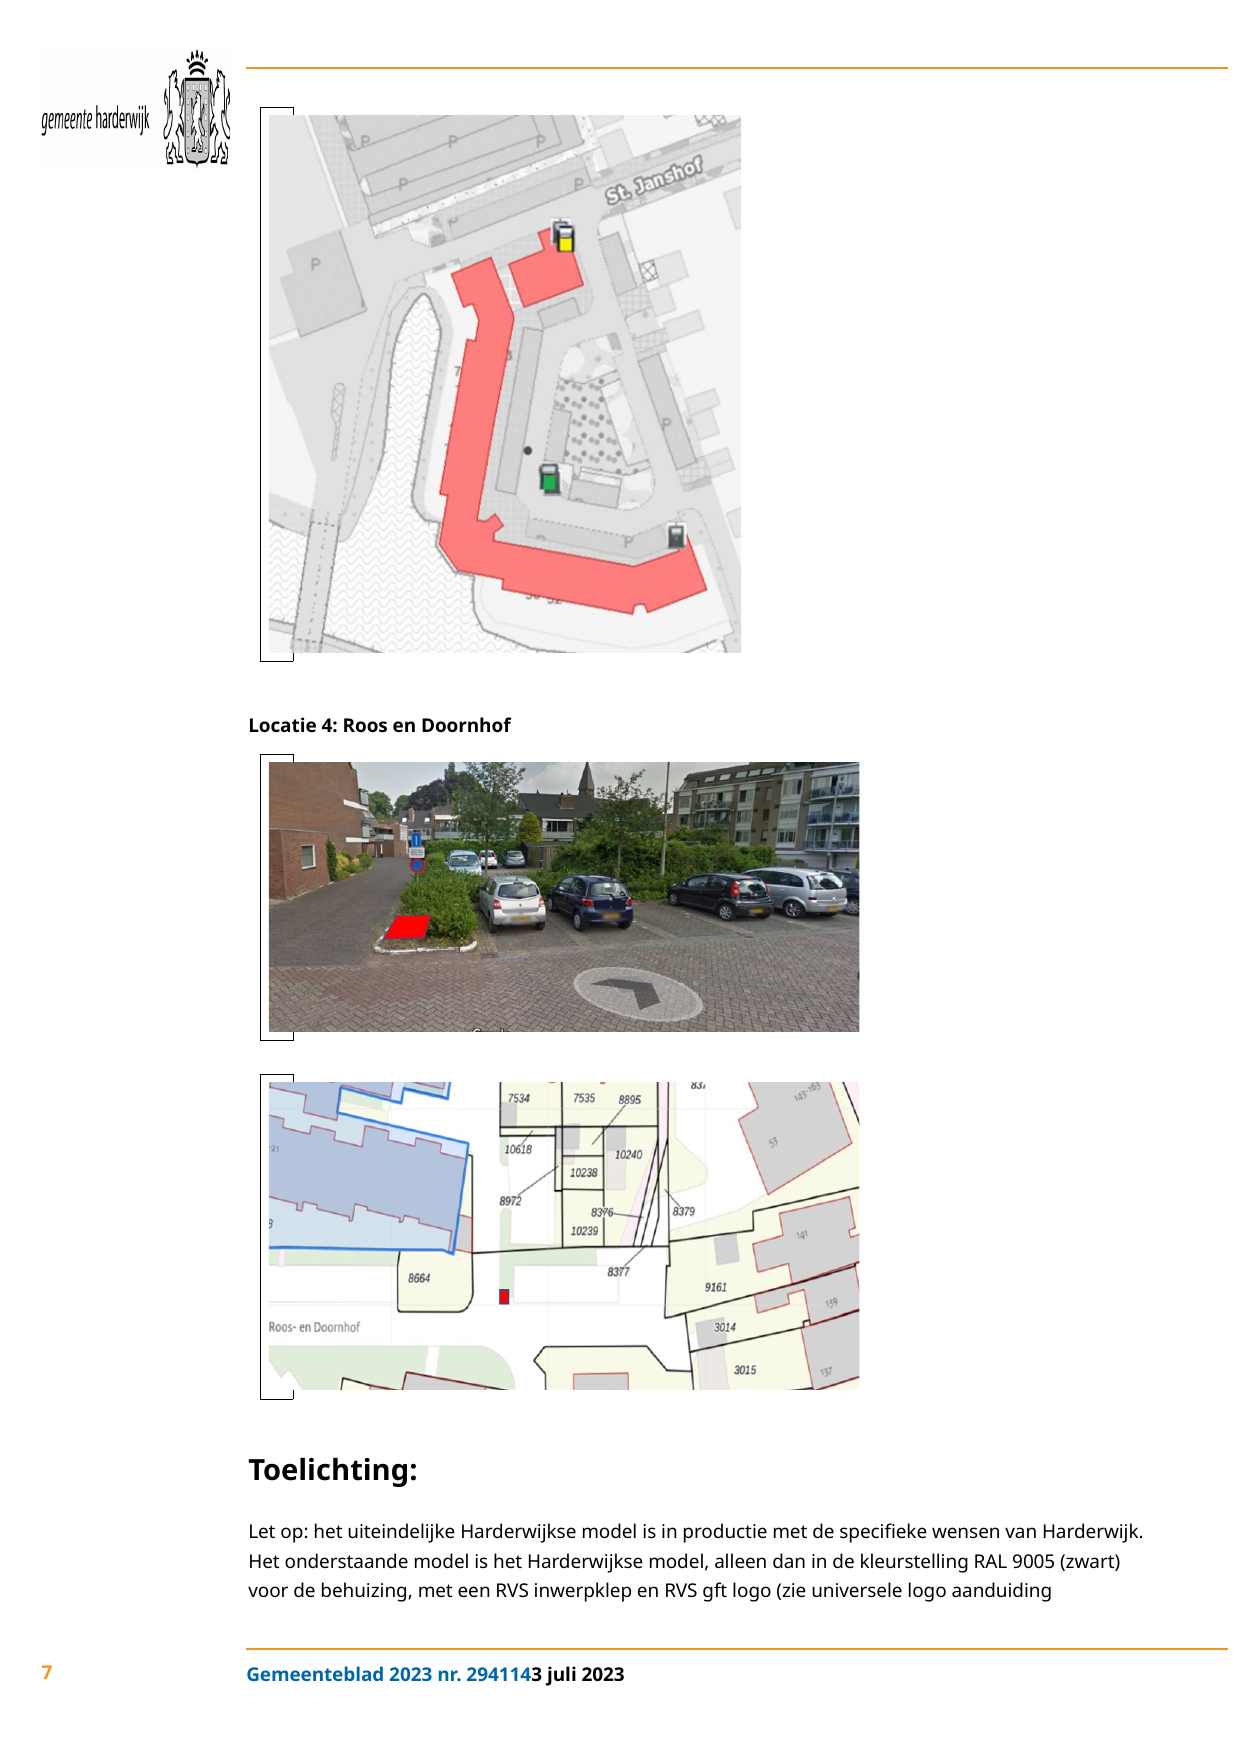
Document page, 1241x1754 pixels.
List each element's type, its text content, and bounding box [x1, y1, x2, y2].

picture [268, 762, 860, 1032]
picture [268, 1082, 860, 1390]
text Locatie 4: Roos en Doornhof [248, 712, 1152, 738]
picture [41, 47, 231, 172]
text Let op: het uiteindelijke Harderwijkse model is in productie met de specifieke wensen van Harderwijk. Het onderstaande model is het Harderwijkse model, alleen dan in de kleurstelling RAL 9005 (zwart) voor de behuizing, met een RVS inwerpklep en RVS gft logo (zie universele logo aanduiding [248, 1518, 1152, 1603]
picture [268, 115, 742, 653]
text Toelichting: [248, 1449, 1152, 1489]
